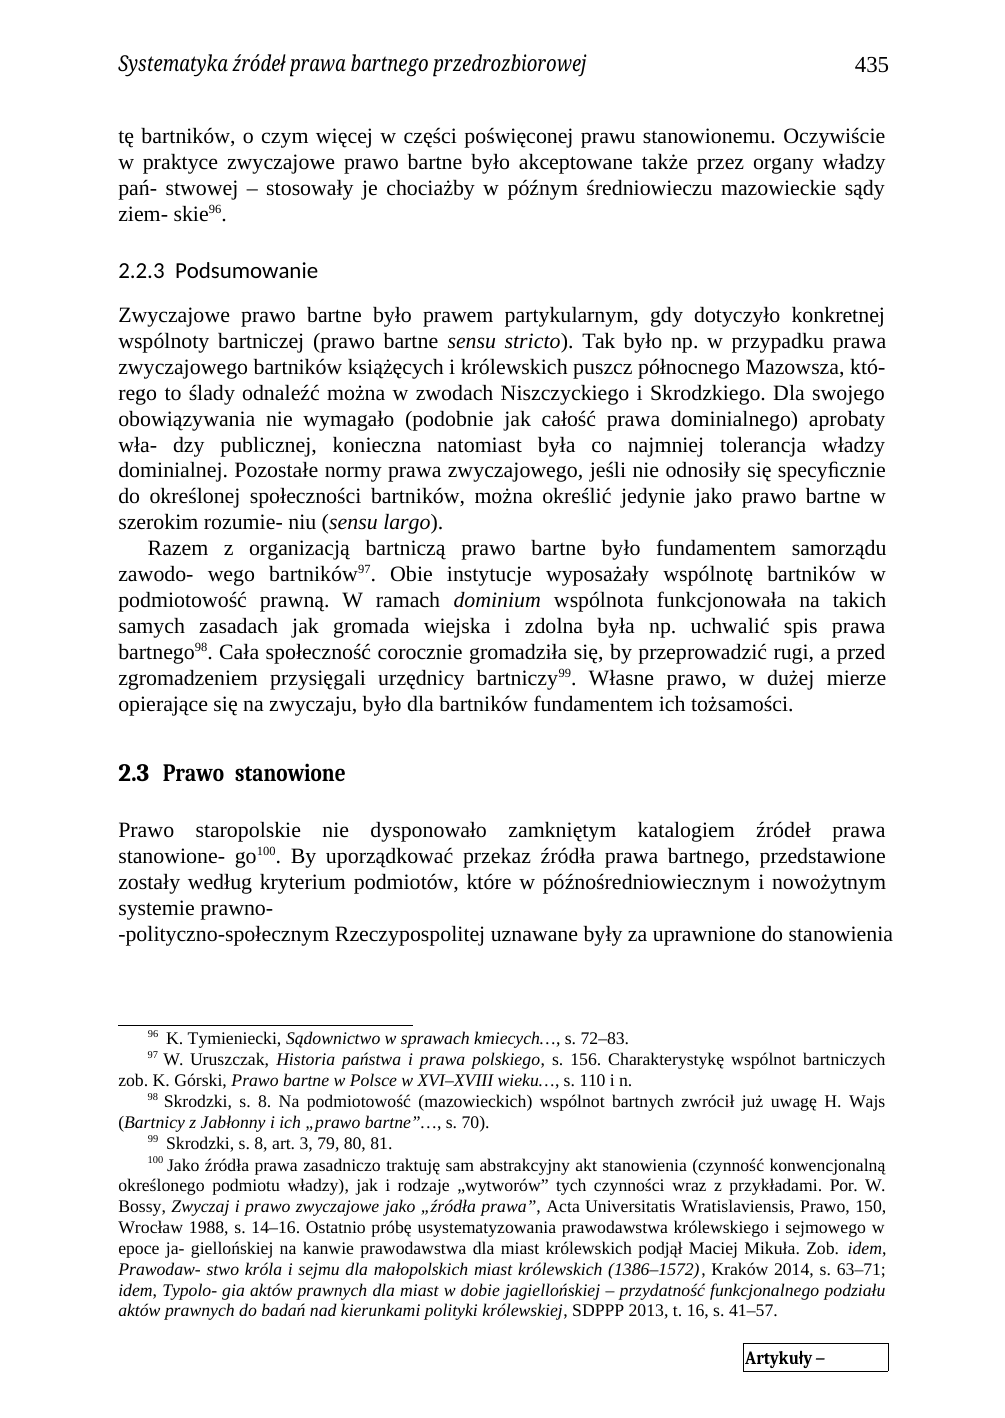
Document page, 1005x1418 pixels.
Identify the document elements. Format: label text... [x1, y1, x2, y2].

text 96 K. Tymieniecki, Sądownictwo w sprawach kmiecych…, s. 72–83. [148, 1027, 898, 1048]
text 98 Skrodzki, s. 8. Na podmiotowość (mazowieckich) wspólnot bartnych zwrócił już uwagę H. Wajs (Bartnicy z Jabłonny i ich „prawo bartne”…, s. 70). [118, 1091, 886, 1132]
text Razem z organizacją bartniczą prawo bartne było fundamentem samorządu zawodo- wego bartników97. Obie instytucje wyposażały wspólnotę bartników w podmiotowość prawną. W ramach dominium wspólnota funkcjonowała na takich samych zasadach jak gromada wiejska i zdolna była np. uchwalić spis prawa bartnego98. Cała społeczność corocznie gromadziła się, by przeprowadzić rugi, a przed zgromadzeniem przysięgali urzędnicy bartniczy99. Własne prawo, w dużej mierze opierające się na zwyczaju, było dla bartników fundamentem ich tożsamości. [118, 535, 886, 716]
text 100 Jako źródła prawa zasadniczo traktuję sam abstrakcyjny akt stanowienia (czynność konwencjonalną określonego podmiotu władzy), jak i rodzaje „wytworów” tych czynności wraz z przykładami. Por. W. Bossy, Zwyczaj i prawo zwyczajowe jako „źródła prawa”, Acta Universitatis Wratislaviensis, Prawo, 150, Wrocław 1988, s. 14–16. Ostatnio próbę usystematyzowania prawodawstwa królewskiego i sejmowego w epoce ja- giellońskiej na kanwie prawodawstwa dla miast królewskich podjął Maciej Mikuła. Zob. idem, Prawodaw- stwo króla i sejmu dla małopolskich miast królewskich (1386–1572), Kraków 2014, s. 63–71; idem, Typolo- gia aktów prawnych dla miast w dobie jagiellońskiej – przydatność funkcjonalnego podziału aktów prawnych do badań nad kierunkami polityki królewskiej, SDPPP 2013, t. 16, s. 41–57. [118, 1154, 886, 1321]
text -polityczno-społecznym Rzeczypospolitej uznawane były za uprawnione do stanowienia [118, 921, 898, 946]
subtitle Prawo stanowione [118, 759, 898, 788]
text 97 W. Uruszczak, Historia państwa i prawa polskiego, s. 156. Charakterystykę wspólnot bartniczych zob. K. Górski, Prawo bartne w Polsce w XVI–XVIII wieku…, s. 110 i n. [118, 1049, 886, 1090]
text tę bartników, o czym więcej w części poświęconej prawu stanowionemu. Oczywiście w praktyce zwyczajowe prawo bartne było akceptowane także przez organy władzy pań- stwowej – stosowały je chociażby w późnym średniowieczu mazowieckie sądy ziem- skie96. [118, 123, 886, 226]
text Prawo staropolskie nie dysponowało zamkniętym katalogiem źródeł prawa stanowione- go100. By uporządkować przekaz źródła prawa bartnego, przedstawione zostały według kryterium podmiotów, które w późnośredniowiecznym i nowożytnym systemie prawno- [118, 817, 886, 920]
subtitle Podsumowanie [118, 257, 898, 284]
text 99 Skrodzki, s. 8, art. 3, 79, 80, 81. [148, 1133, 898, 1153]
text Zwyczajowe prawo bartne było prawem partykularnym, gdy dotyczyło konkretnej wspólnoty bartniczej (prawo bartne sensu stricto). Tak było np. w przypadku prawa zwyczajowego bartników książęcych i królewskich puszcz północnego Mazowsza, któ- rego to ślady odnaleźć można w zwodach Niszczyckiego i Skrodzkiego. Dla swojego obowiązywania nie wymagało (podobnie jak całość prawa dominialnego) aprobaty wła- dzy publicznej, konieczna natomiast była co najmniej tolerancja władzy dominialnej. Pozostałe normy prawa zwyczajowego, jeśli nie odnosiły się specyﬁcznie do określonej społeczności bartników, można określić jedynie jako prawo bartne w szerokim rozumie- niu (sensu largo). [118, 302, 886, 534]
